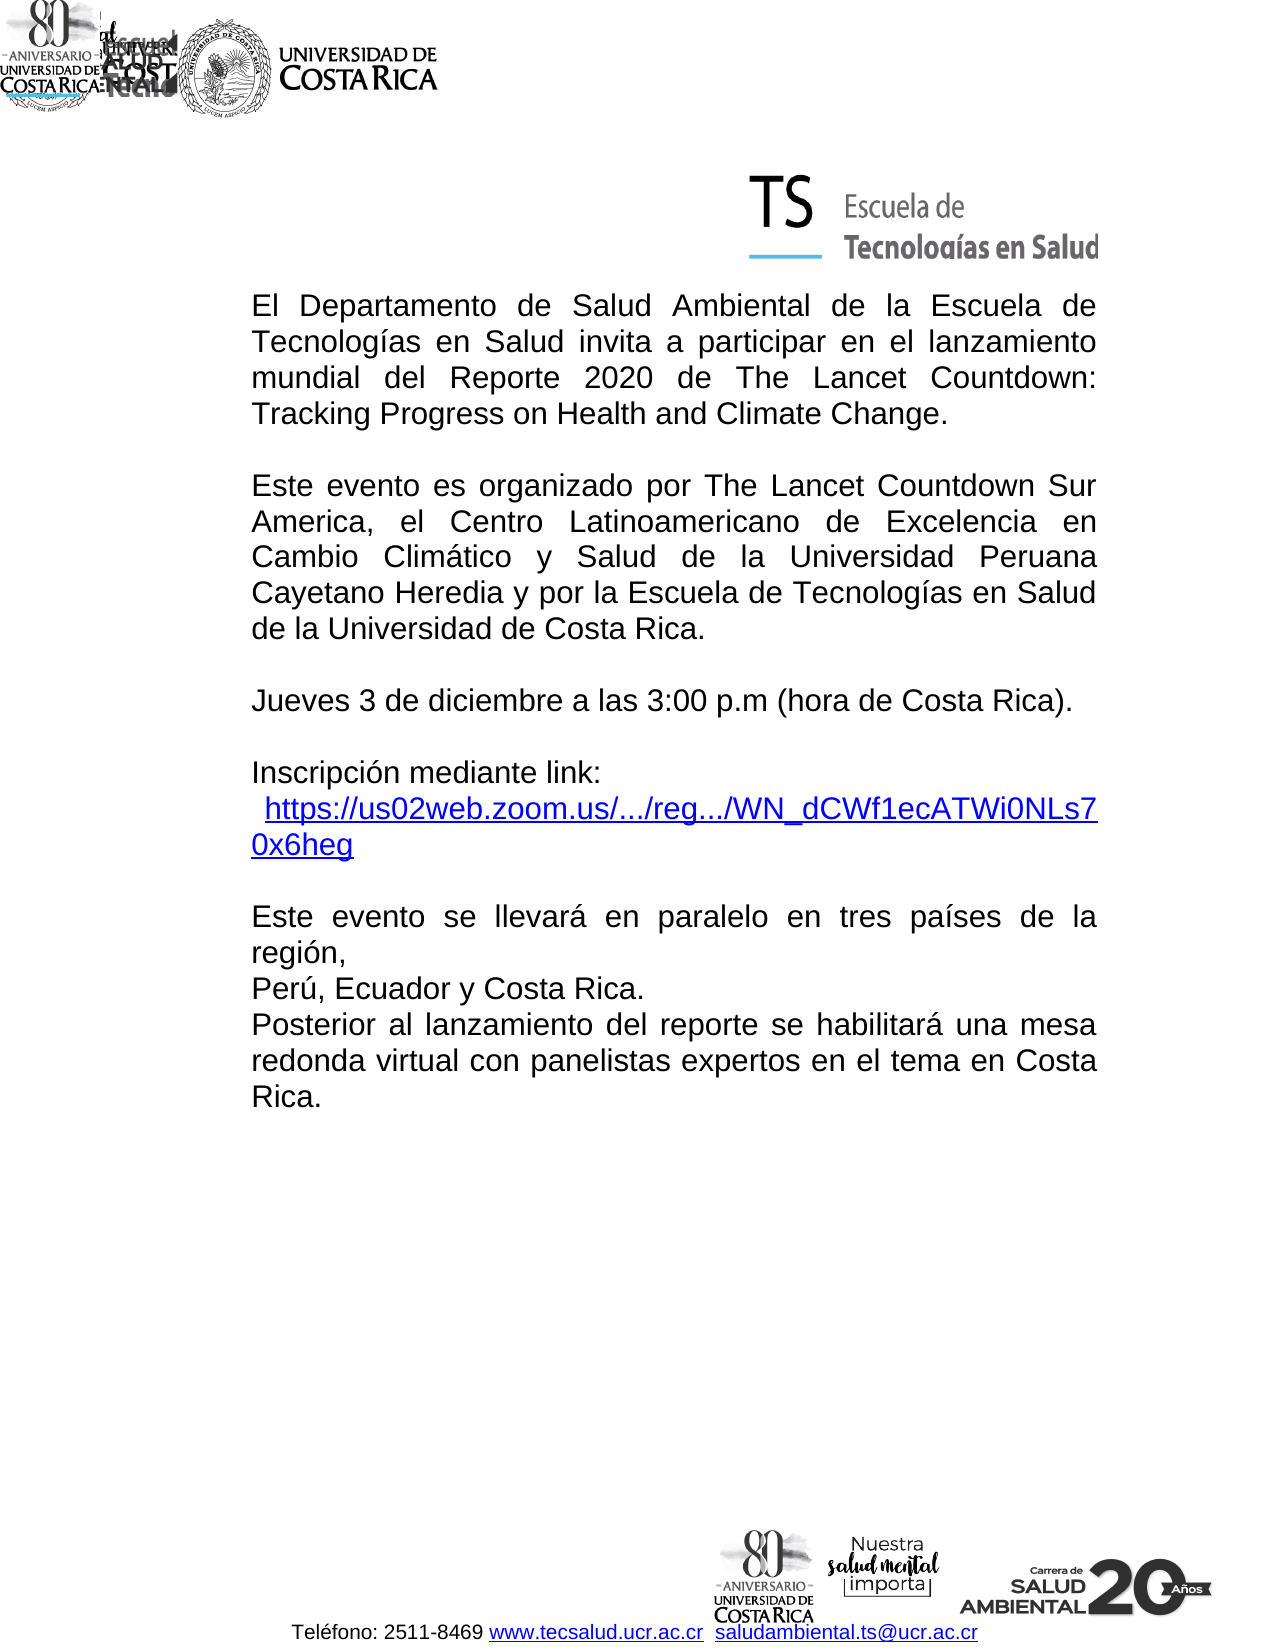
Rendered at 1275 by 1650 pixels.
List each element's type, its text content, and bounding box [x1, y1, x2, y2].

text Perú, Ecuador y Costa Rica. [251, 970, 1098, 1006]
text Jueves 3 de diciembre a las 3:00 p.m (hora de Costa Rica). [251, 682, 1098, 718]
text Este evento se llevará en paralelo en tres países de la región, [251, 898, 1098, 970]
text Posterior al lanzamiento del reporte se habilitará una mesa redonda virtual con panelistas expertos en el tema en Costa Rica. [251, 1006, 1098, 1113]
picture [0, 0, 473, 136]
picture [742, 163, 1098, 259]
text Inscripción mediante link: [251, 754, 1098, 790]
text Este evento es organizado por The Lancet Countdown Sur America, el Centro Latinoamericano de Excelencia en Cambio Climático y Salud de la Universidad Peruana Cayetano Heredia y por la Escuela de Tecnologías en Salud de la Universidad de Costa Rica. [251, 467, 1098, 646]
picture [714, 1530, 814, 1623]
text https://us02web.zoom.us/.../reg.../WN_dCWf1ecATWi0NLs70x6heg [251, 790, 1098, 862]
picture [822, 1530, 1234, 1644]
text El Departamento de Salud Ambiental de la Escuela de Tecnologías en Salud invita a participar en el lanzamiento mundial del Reporte 2020 de The Lancet Countdown: Tracking Progress on Health and Climate Change. [251, 287, 1098, 431]
